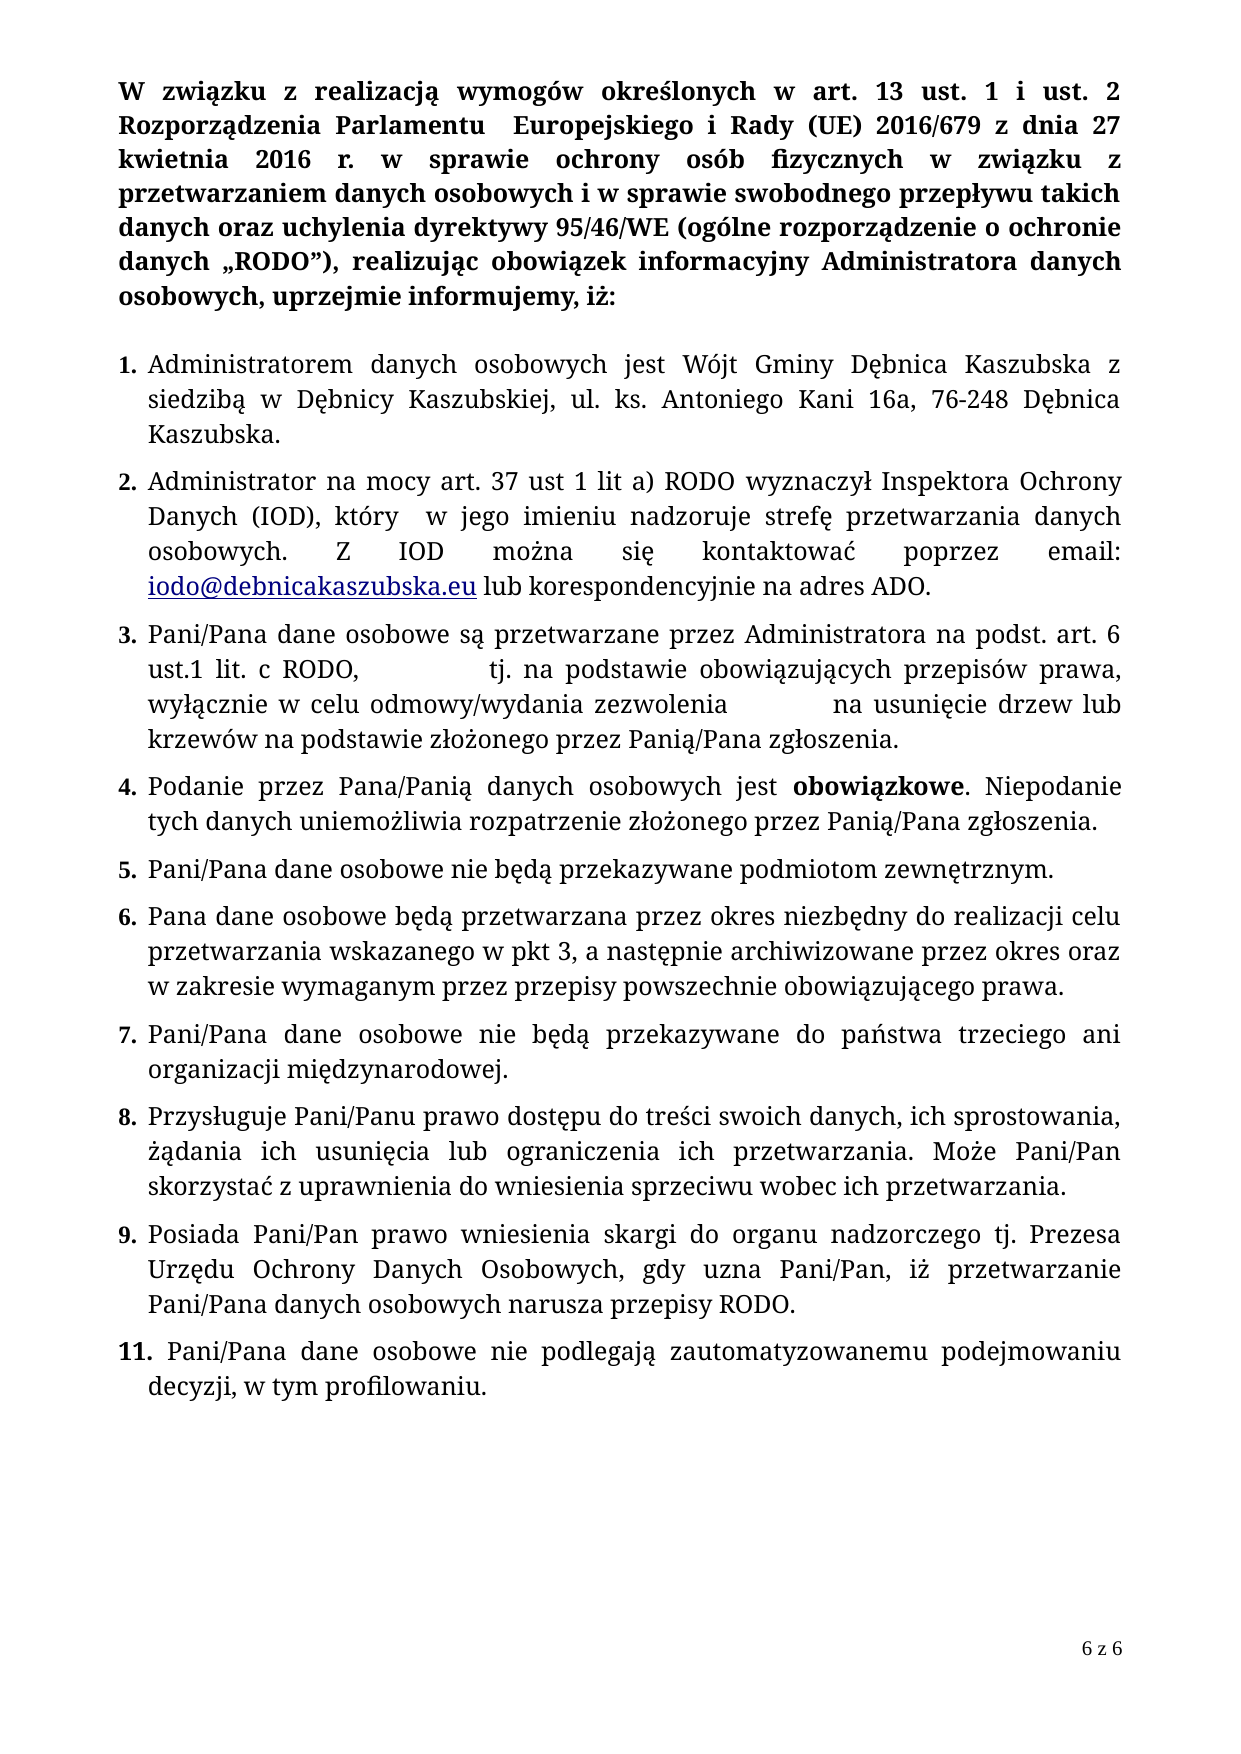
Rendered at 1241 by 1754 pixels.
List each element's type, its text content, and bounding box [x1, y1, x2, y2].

list Przysługuje Pani/Panu prawo dostępu do treści swoich danych, ich sprostowania, żądania ich usunięcia lub ograniczenia ich przetwarzania. Może Pani/Pan skorzystać z uprawnienia do wniesienia sprzeciwu wobec ich przetwarzania. [118, 1099, 1122, 1203]
list Administratorem danych osobowych jest Wójt Gminy Dębnica Kaszubska z siedzibą w Dębnicy Kaszubskiej, ul. ks. Antoniego Kani 16a, 76-248 Dębnica Kaszubska. [118, 346, 1122, 450]
list Pana dane osobowe będą przetwarzana przez okres niezbędny do realizacji celu przetwarzania wskazanego w pkt 3, a następnie archiwizowane przez okres oraz w zakresie wymaganym przez przepisy powszechnie obowiązującego prawa. [118, 899, 1122, 1003]
list Pani/Pana dane osobowe są przetwarzane przez Administratora na podst. art. 6 ust.1 lit. c RODO, tj. na podstawie obowiązujących przepisów prawa, wyłącznie w celu odmowy/wydania zezwolenia na usunięcie drzew lub krzewów na podstawie złożonego przez Panią/Pana zgłoszenia. [118, 616, 1122, 755]
list Pani/Pana dane osobowe nie będą przekazywane podmiotom zewnętrznym. [118, 851, 1122, 885]
list Pani/Pana dane osobowe nie będą przekazywane do państwa trzeciego ani organizacji międzynarodowej. [118, 1016, 1122, 1085]
list 11. Pani/Pana dane osobowe nie podlegają zautomatyzowanemu podejmowaniu decyzji, w tym profilowaniu. [118, 1334, 1122, 1403]
list Posiada Pani/Pan prawo wniesienia skargi do organu nadzorczego tj. Prezesa Urzędu Ochrony Danych Osobowych, gdy uzna Pani/Pan, iż przetwarzanie Pani/Pana danych osobowych narusza przepisy RODO. [118, 1216, 1122, 1320]
list Podanie przez Pana/Panią danych osobowych jest obowiązkowe. Niepodanie tych danych uniemożliwia rozpatrzenie złożonego przez Panią/Pana zgłoszenia. [118, 769, 1122, 838]
text W związku z realizacją wymogów określonych w art. 13 ust. 1 i ust. 2 Rozporządzenia Parlamentu Europejskiego i Rady (UE) 2016/679 z dnia 27 kwietnia 2016 r. w sprawie ochrony osób fizycznych w związku z przetwarzaniem danych osobowych i w sprawie swobodnego przepływu takich danych oraz uchylenia dyrektywy 95/46/WE (ogólne rozporządzenie o ochronie danych „RODO”), realizując obowiązek informacyjny Administratora danych osobowych, uprzejmie informujemy, iż: [118, 74, 1122, 312]
list Administrator na mocy art. 37 ust 1 lit a) RODO wyznaczył Inspektora Ochrony Danych (IOD), który w jego imieniu nadzoruje strefę przetwarzania danych osobowych. Z IOD można się kontaktować poprzez email: iodo@debnicakaszubska.eu lub korespondencyjnie na adres ADO. [118, 464, 1122, 603]
